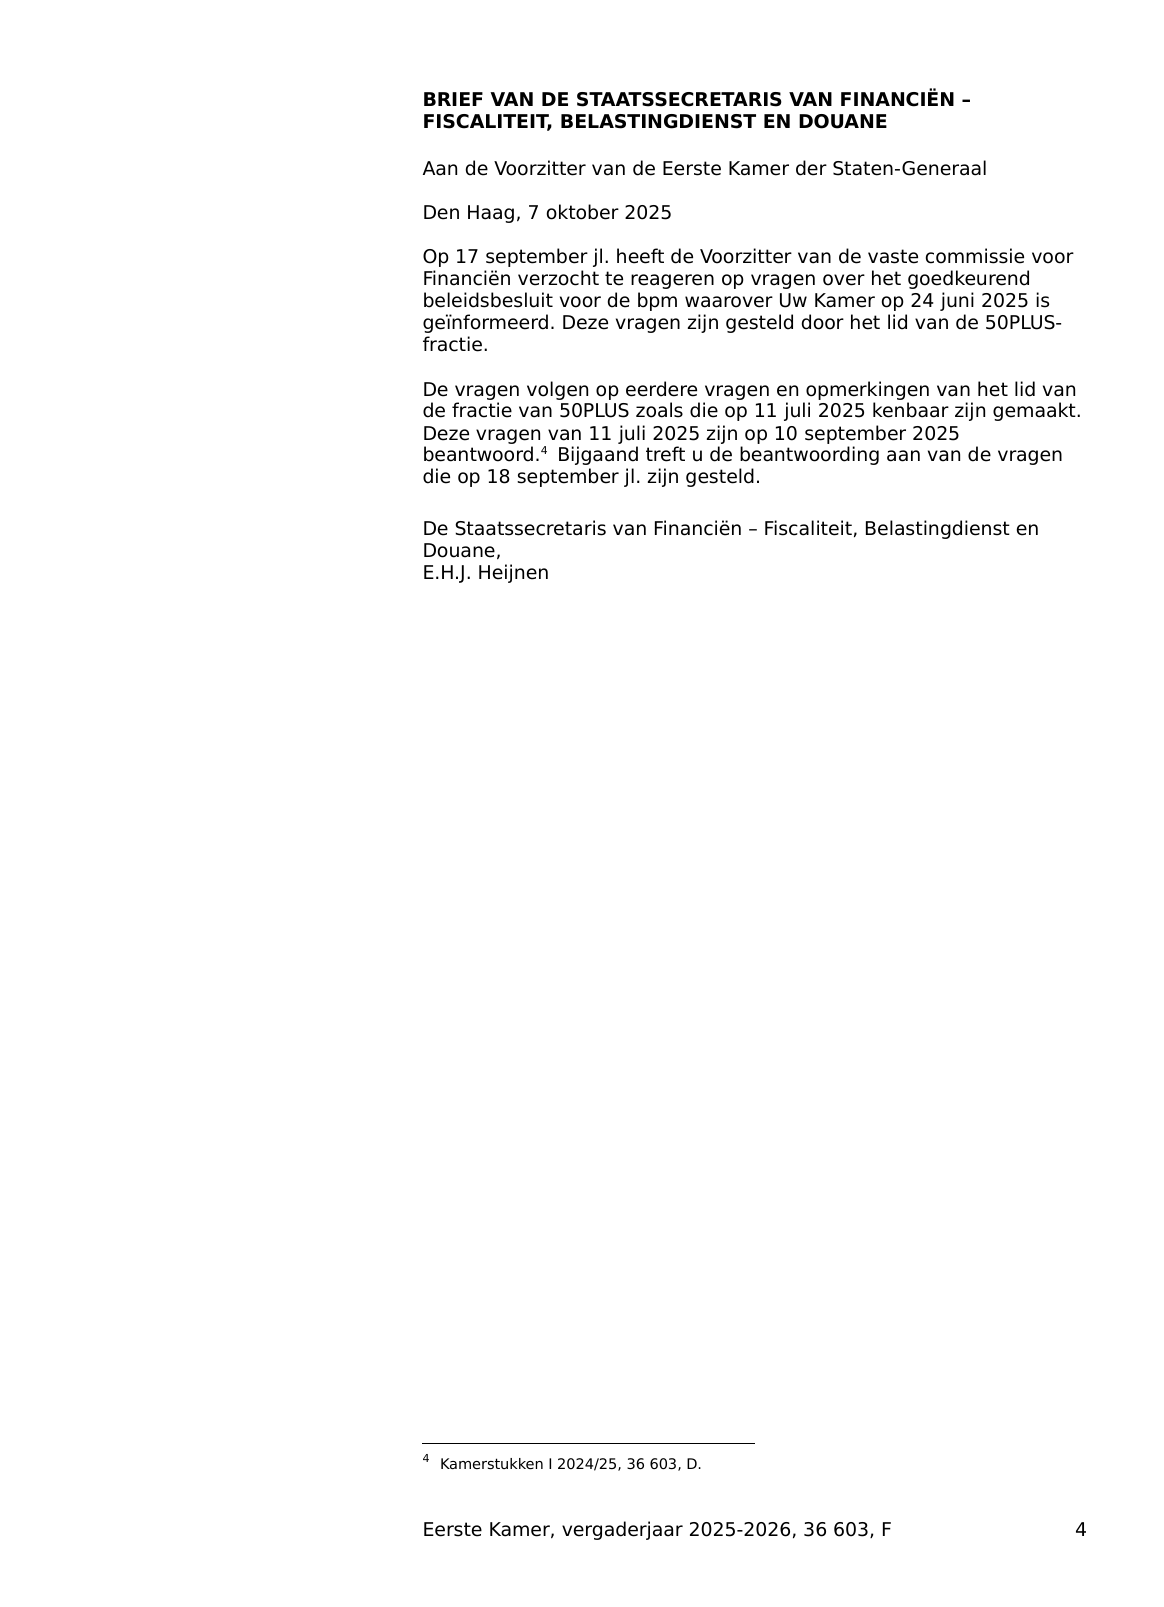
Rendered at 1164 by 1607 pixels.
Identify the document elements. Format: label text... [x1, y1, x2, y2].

text De Staatssecretaris van Financiën – Fiscaliteit, Belastingdienst en Douane, E.H.J. Heijnen [422, 518, 1087, 584]
text Op 17 september jl. heeft de Voorzitter van de vaste commissie voor Financiën verzocht te reageren op vragen over het goedkeurend beleidsbesluit voor de bpm waarover Uw Kamer op 24 juni 2025 is geïnformeerd. Deze vragen zijn gesteld door het lid van de 50PLUS-fractie. [422, 246, 1087, 356]
text Aan de Voorzitter van de Eerste Kamer der Staten-Generaal [422, 158, 1087, 180]
text De vragen volgen op eerdere vragen en opmerkingen van het lid van de fractie van 50PLUS zoals die op 11 juli 2025 kenbaar zijn gemaakt. Deze vragen van 11 juli 2025 zijn op 10 september 2025 beantwoord. Bijgaand treft u de beantwoording aan van de vragen die op 18 september jl. zijn gesteld. [422, 378, 1087, 488]
subtitle BRIEF VAN DE STAATSSECRETARIS VAN FINANCIËN – FISCALITEIT, BELASTINGDIENST EN DOUANE [422, 89, 1087, 133]
text Kamerstukken I 2024/25, 36 603, D. [422, 1452, 1087, 1474]
text Den Haag, 7 oktober 2025 [422, 202, 1087, 224]
